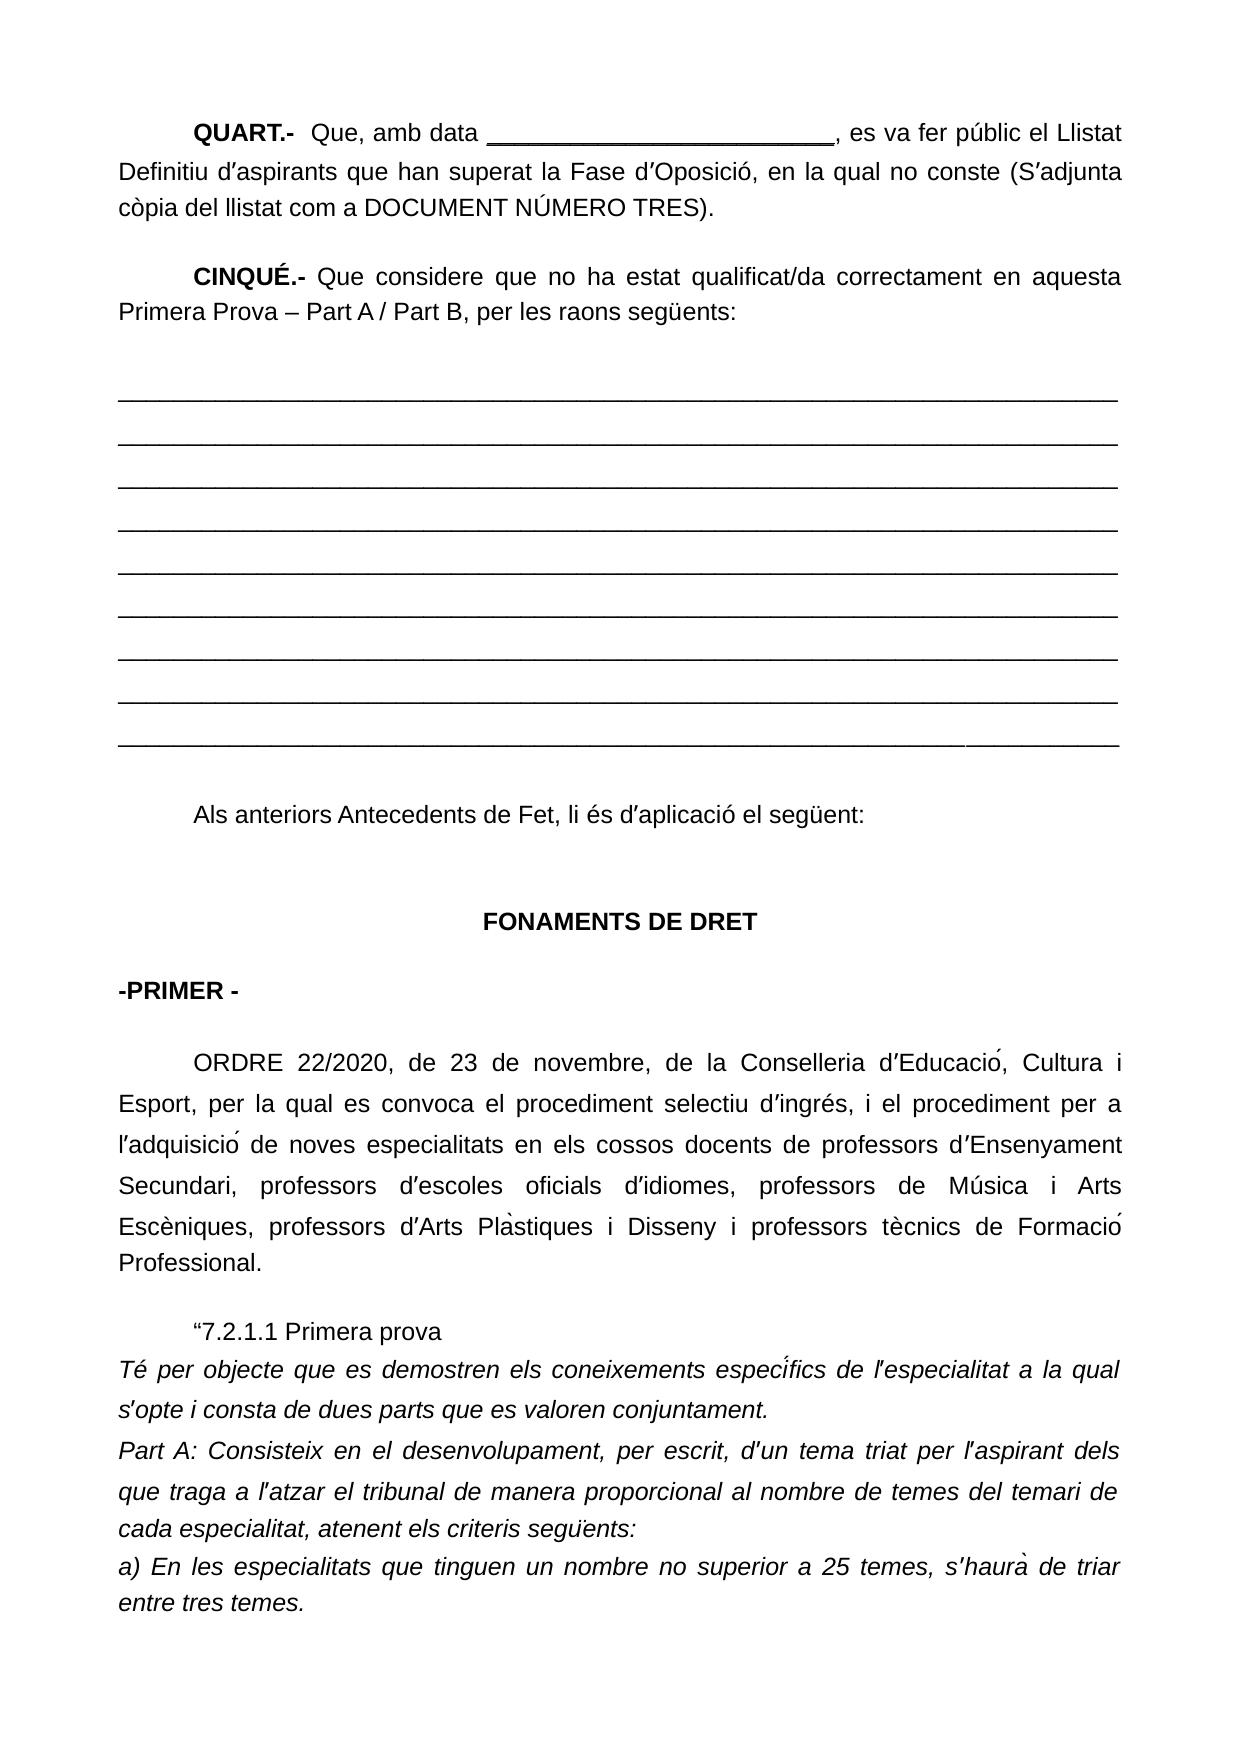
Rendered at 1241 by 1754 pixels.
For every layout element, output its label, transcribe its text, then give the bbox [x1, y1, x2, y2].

text Als anteriors Antecedents de Fet, li és d’aplicació el següent: [118, 797, 1122, 831]
text CINQUÉ.- Que considere que no ha estat qualificat/da correctament en aquesta Primera Prova – Part A / Part B, per les raons següents: [118, 262, 1122, 326]
text a) En les especialitats que tinguen un nombre no superior a 25 temes, s’haurà de triar entre tres temes. [118, 1548, 1122, 1617]
text ________________________________________________________________________________________________________________________________________________________________________________________________________________________________________________________________________________________________________________________________________________________________________________________________________________________________________________________________________________________________________________________________________________________________________________________________________________________________________________________________________ [118, 374, 1122, 748]
text “7.2.1.1 Primera prova [118, 1317, 1122, 1346]
text QUART.- Que, amb data _________________________, es va fer públic el Llistat Definitiu d’aspirants que han superat la Fase d’Oposició, en la qual no conste (S’adjunta còpia del llistat com a DOCUMENT NÚMERO TRES). [118, 118, 1122, 222]
text Té per objecte que es demostren els coneixements específics de l’especialitat a la qual s’opte i consta de dues parts que es valoren conjuntament. [118, 1351, 1122, 1426]
text ORDRE 22/2020, de 23 de novembre, de la Conselleria d’Educació, Cultura i Esport, per la qual es convoca el procediment selectiu d’ingrés, i el procediment per a l’adquisició de noves especialitats en els cossos docents de professors d’Ensenyament Secundari, professors d’escoles oficials d’idiomes, professors de Música i Arts Escèniques, professors d’Arts Plàstiques i Disseny i professors tècnics de Formació Professional. [118, 1045, 1122, 1277]
text Part A: Consisteix en el desenvolupament, per escrit, d’un tema triat per l’aspirant dels que traga a l’atzar el tribunal de manera proporcional al nombre de temes del temari de cada especialitat, atenent els criteris següents: [118, 1433, 1122, 1542]
text -PRIMER - [118, 976, 1122, 1004]
text FONAMENTS DE DRET [118, 907, 1122, 936]
